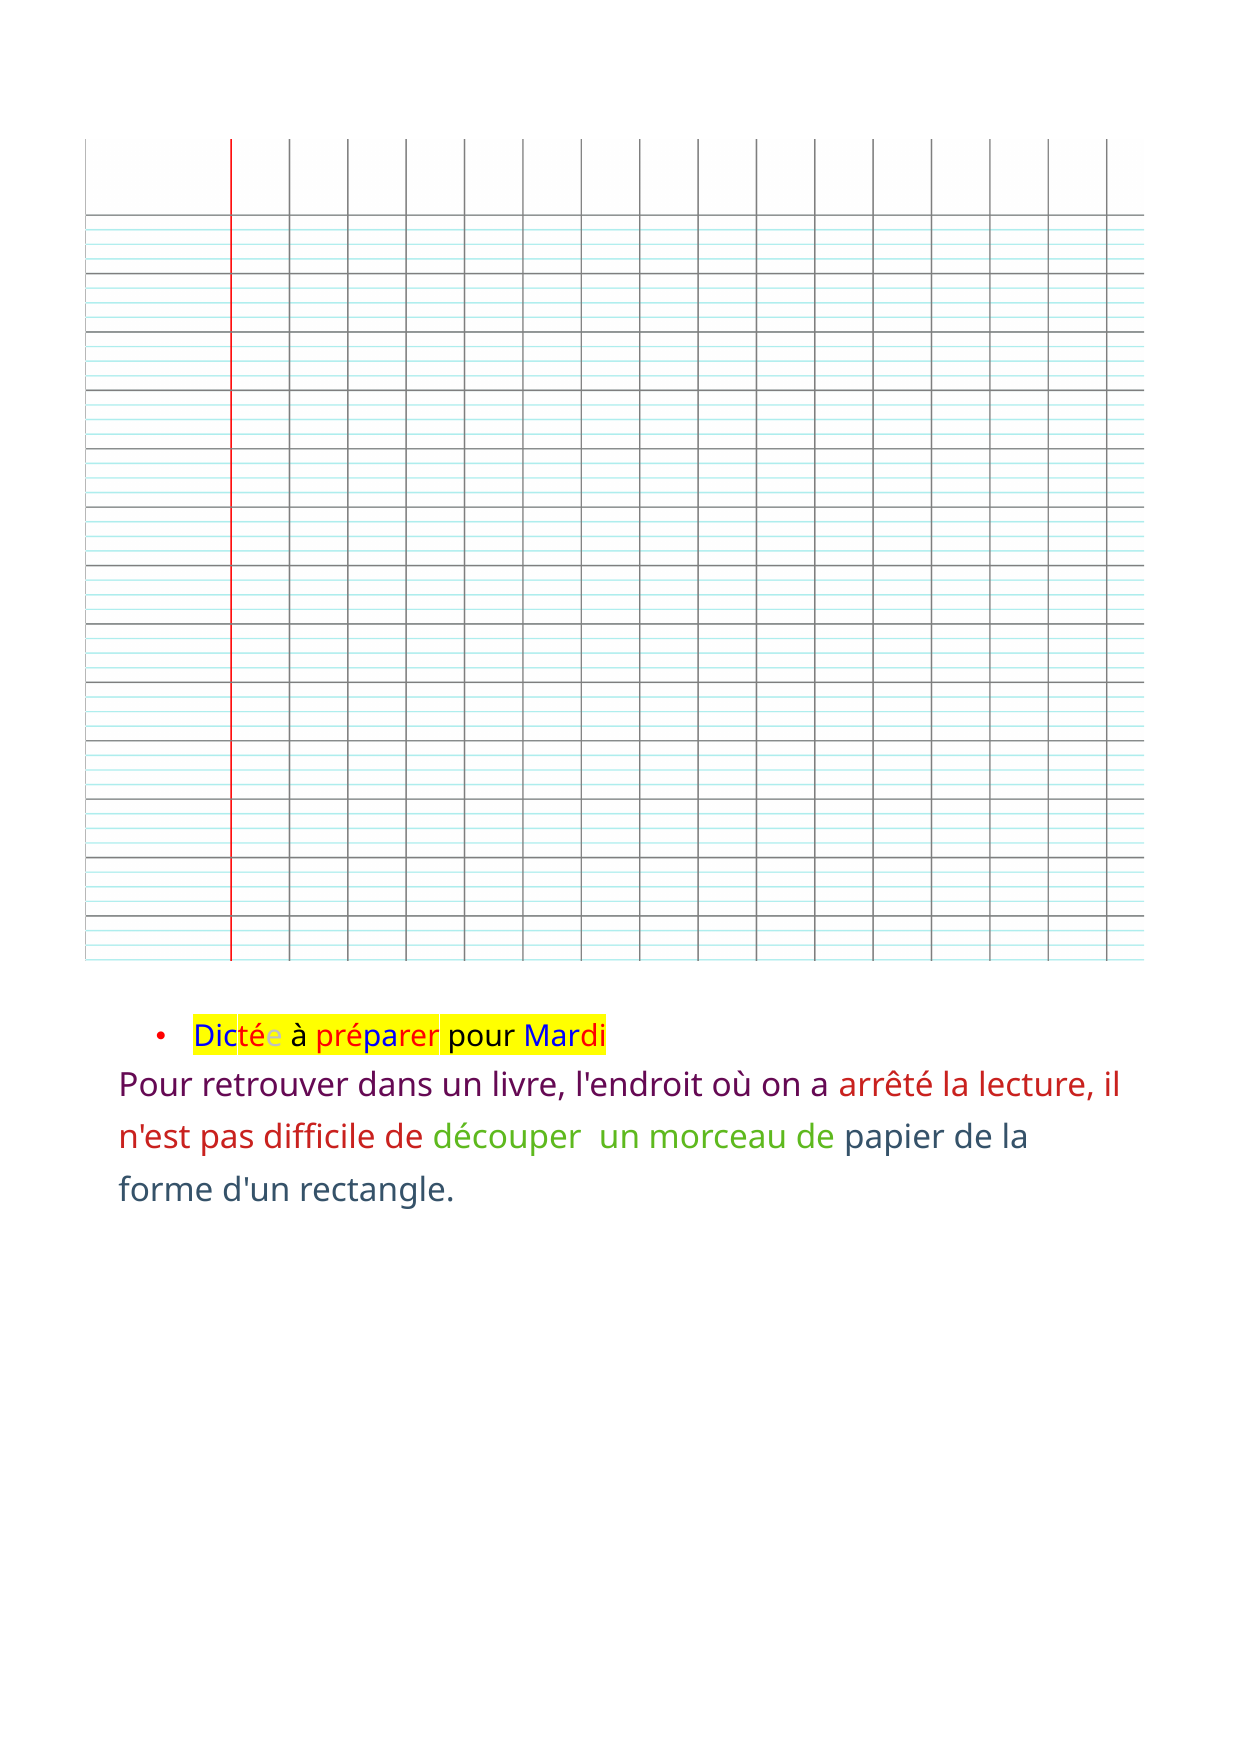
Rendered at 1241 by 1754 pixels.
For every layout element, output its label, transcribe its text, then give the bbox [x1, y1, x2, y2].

picture [85, 139, 1145, 961]
text Pour retrouver dans un livre, l'endroit où on a arrêté la lecture, il n'est pas difficile de découper un morceau de papier de la forme d'un rectangle. [118, 1061, 1122, 1211]
list Dictée à préparer pour Mardi [156, 1014, 1122, 1055]
